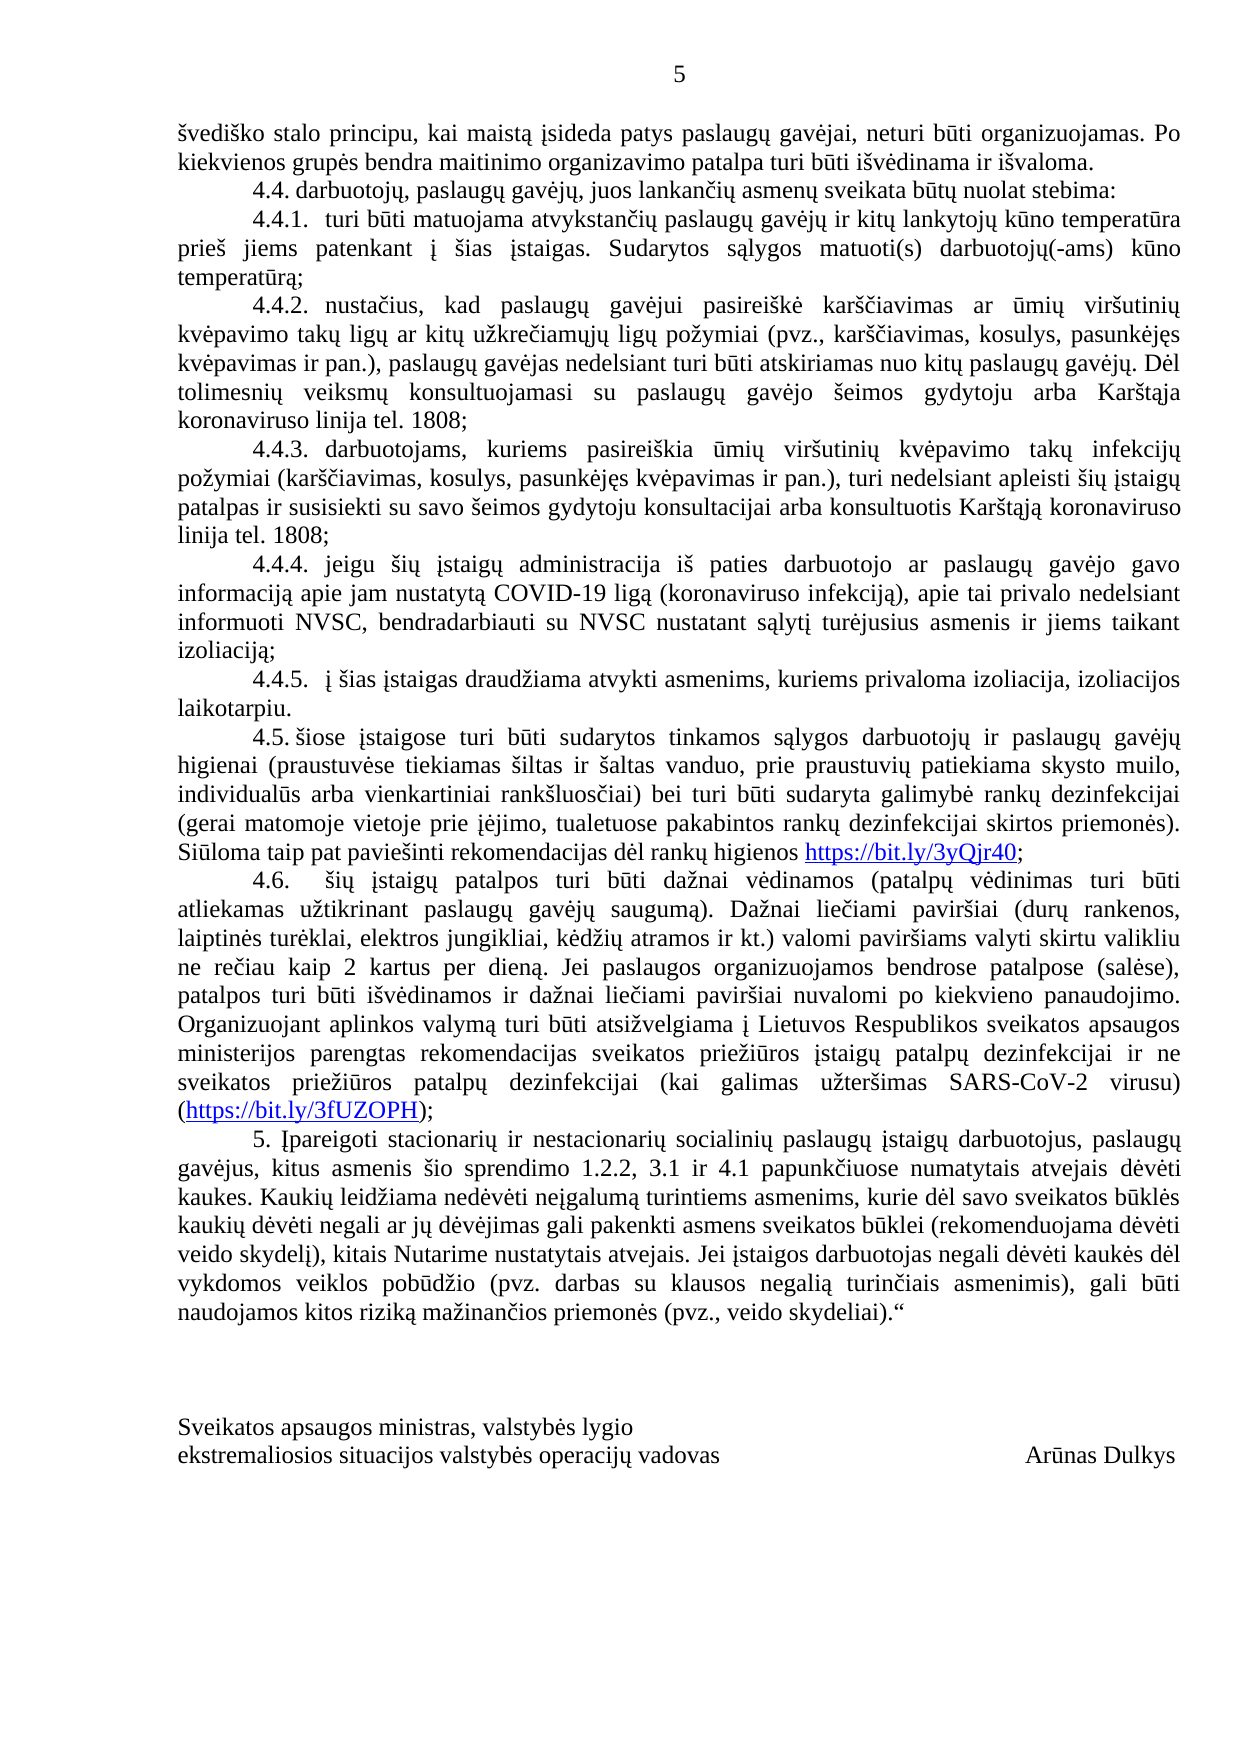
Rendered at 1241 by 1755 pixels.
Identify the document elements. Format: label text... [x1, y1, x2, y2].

text Sveikatos apsaugos ministras, valstybės lygio [177, 1412, 1181, 1441]
text 4.6. šių įstaigų patalpos turi būti dažnai vėdinamos (patalpų vėdinimas turi būti atliekamas užtikrinant paslaugų gavėjų saugumą). Dažnai liečiami paviršiai (durų rankenos, laiptinės turėklai, elektros jungikliai, kėdžių atramos ir kt.) valomi paviršiams valyti skirtu valikliu ne rečiau kaip 2 kartus per dieną. Jei paslaugos organizuojamos bendrose patalpose (salėse), patalpos turi būti išvėdinamos ir dažnai liečiami paviršiai nuvalomi po kiekvieno panaudojimo. Organizuojant aplinkos valymą turi būti atsižvelgiama į Lietuvos Respublikos sveikatos apsaugos ministerijos parengtas rekomendacijas sveikatos priežiūros įstaigų patalpų dezinfekcijai ir ne sveikatos priežiūros patalpų dezinfekcijai (kai galimas užteršimas SARS-CoV-2 virusu) (https://bit.ly/3fUZOPH); [177, 866, 1181, 1124]
text 4.4.3. darbuotojams, kuriems pasireiškia ūmių viršutinių kvėpavimo takų infekcijų požymiai (karščiavimas, kosulys, pasunkėjęs kvėpavimas ir pan.), turi nedelsiant apleisti šių įstaigų patalpas ir susisiekti su savo šeimos gydytoju konsultacijai arba konsultuotis Karštąją koronaviruso linija tel. 1808; [177, 434, 1181, 549]
text švediško stalo principu, kai maistą įsideda patys paslaugų gavėjai, neturi būti organizuojamas. Po kiekvienos grupės bendra maitinimo organizavimo patalpa turi būti išvėdinama ir išvaloma. [177, 118, 1181, 176]
text 4.5. šiose įstaigose turi būti sudarytos tinkamos sąlygos darbuotojų ir paslaugų gavėjų higienai (praustuvėse tiekiamas šiltas ir šaltas vanduo, prie praustuvių patiekiama skysto muilo, individualūs arba vienkartiniai rankšluosčiai) bei turi būti sudaryta galimybė rankų dezinfekcijai (gerai matomoje vietoje prie įėjimo, tualetuose pakabintos rankų dezinfekcijai skirtos priemonės). Siūloma taip pat paviešinti rekomendacijas dėl rankų higienos https://bit.ly/3yQjr40; [177, 722, 1181, 866]
text 4.4. darbuotojų, paslaugų gavėjų, juos lankančių asmenų sveikata būtų nuolat stebima: [177, 176, 1181, 204]
text 4.4.1. turi būti matuojama atvykstančių paslaugų gavėjų ir kitų lankytojų kūno temperatūra prieš jiems patenkant į šias įstaigas. Sudarytos sąlygos matuoti(s) darbuotojų(-ams) kūno temperatūrą; [177, 204, 1181, 291]
text 4.4.5. į šias įstaigas draudžiama atvykti asmenims, kuriems privaloma izoliacija, izoliacijos laikotarpiu. [177, 664, 1181, 722]
text 5. Įpareigoti stacionarių ir nestacionarių socialinių paslaugų įstaigų darbuotojus, paslaugų gavėjus, kitus asmenis šio sprendimo 1.2.2, 3.1 ir 4.1 papunkčiuose numatytais atvejais dėvėti kaukes. Kaukių leidžiama nedėvėti neįgalumą turintiems asmenims, kurie dėl savo sveikatos būklės kaukių dėvėti negali ar jų dėvėjimas gali pakenkti asmens sveikatos būklei (rekomenduojama dėvėti veido skydelį), kitais Nutarime nustatytais atvejais. Jei įstaigos darbuotojas negali dėvėti kaukės dėl vykdomos veiklos pobūdžio (pvz. darbas su klausos negalią turinčiais asmenimis), gali būti naudojamos kitos riziką mažinančios priemonės (pvz., veido skydeliai).“ [177, 1124, 1181, 1326]
text 4.4.2. nustačius, kad paslaugų gavėjui pasireiškė karščiavimas ar ūmių viršutinių kvėpavimo takų ligų ar kitų užkrečiamųjų ligų požymiai (pvz., karščiavimas, kosulys, pasunkėjęs kvėpavimas ir pan.), paslaugų gavėjas nedelsiant turi būti atskiriamas nuo kitų paslaugų gavėjų. Dėl tolimesnių veiksmų konsultuojamasi su paslaugų gavėjo šeimos gydytoju arba Karštąja koronaviruso linija tel. 1808; [177, 291, 1181, 434]
text 4.4.4. jeigu šių įstaigų administracija iš paties darbuotojo ar paslaugų gavėjo gavo informaciją apie jam nustatytą COVID-19 ligą (koronaviruso infekciją), apie tai privalo nedelsiant informuoti NVSC, bendradarbiauti su NVSC nustatant sąlytį turėjusius asmenis ir jiems taikant izoliaciją; [177, 549, 1181, 664]
text ekstremaliosios situacijos valstybės operacijų vadovas Arūnas Dulkys [177, 1441, 1181, 1469]
